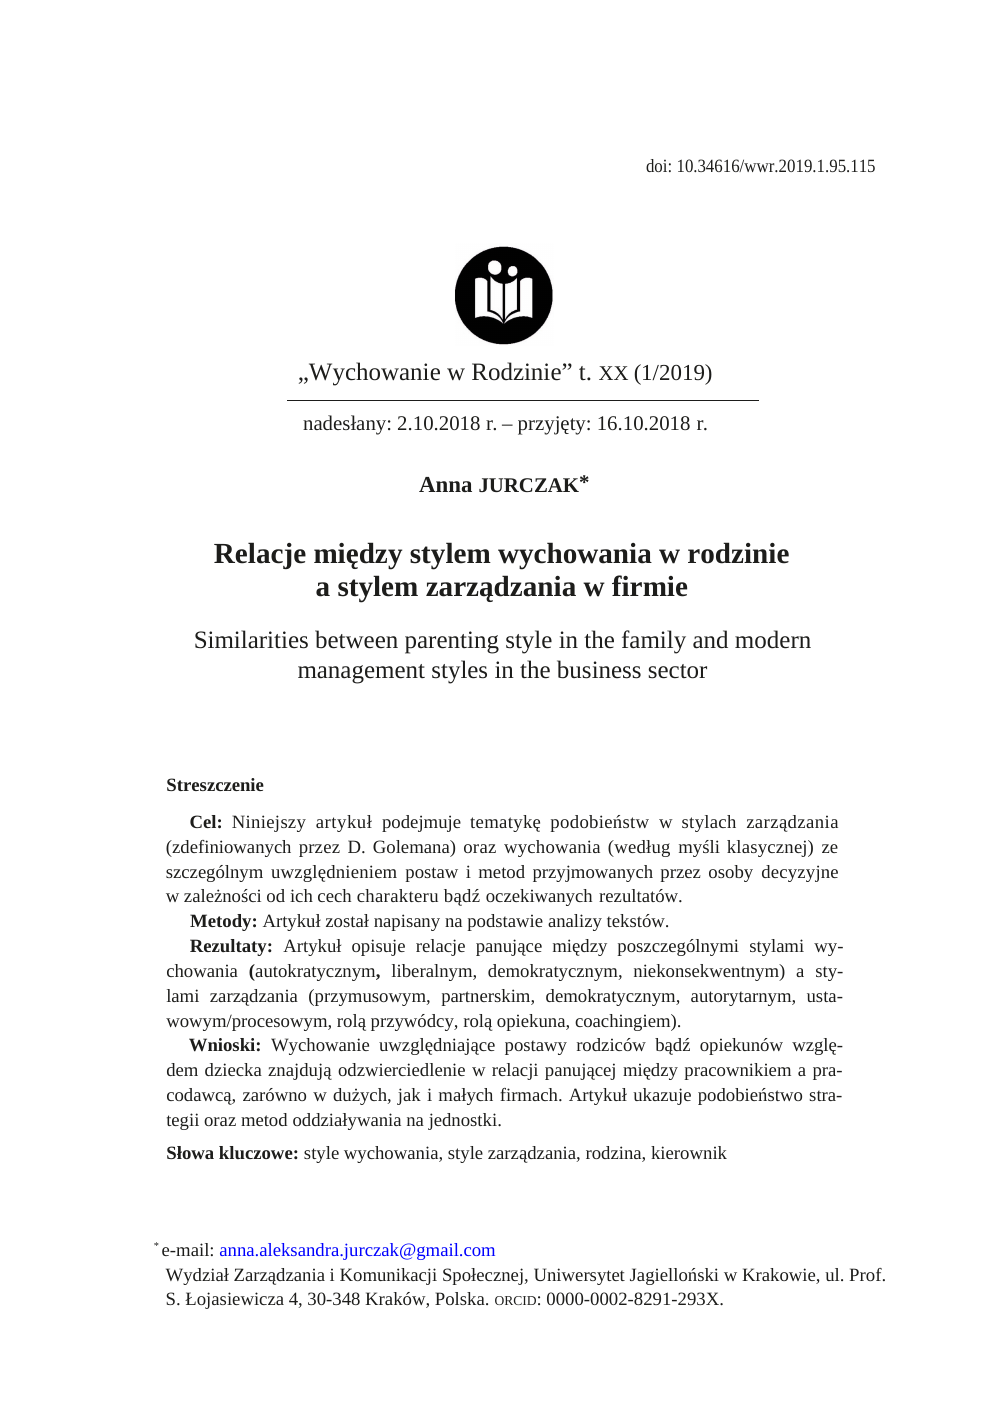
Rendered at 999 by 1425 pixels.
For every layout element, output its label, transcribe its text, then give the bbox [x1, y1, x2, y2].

picture [454, 243, 555, 346]
text S. Łojasiewicza 4, 30-348 Kraków, Polska. ORCID: 0000-0002-8291-293X. [165, 1288, 893, 1309]
text Rezultaty: Artykuł opisuje relacje panujące między poszczególnymi stylami wy- chowania (autokratycznym, liberalnym, demokratycznym, niekonsekwentnym) a sty- lami zarządzania (przymusowym, partnerskim, demokratycznym, autorytarnym, usta- wowym/procesowym, rolą przywódcy, rolą opiekuna, coachingiem). [166, 935, 844, 1031]
text Similarities between parenting style in the family and modern management styles in the business sector [191, 626, 813, 684]
text Wydział Zarządzania i Komunikacji Społecznej, Uniwersytet Jagielloński w Krakowie, ul. Prof. [165, 1263, 893, 1285]
text Anna JURCZAK* [212, 469, 797, 498]
text nadesłany: 2.10.2018 r. – przyjęty: 16.10.2018 r. [303, 411, 893, 435]
text Wnioski: Wychowanie uwzględniające postawy rodziców bądź opiekunów wzglę- dem dziecka znajdują odzwierciedlenie w relacji panującej między pracownikiem a pra- codawcą, zarówno w dużych, jak i małych firmach. Artykuł ukazuje podobieństwo stra- tegii oraz metod oddziaływania na jednostki. [166, 1034, 844, 1130]
text Cel: Niniejszy artykuł podejmuje tematykę podobieństw w stylach zarządzania (zdefiniowanych przez D. Golemana) oraz wychowania (według myśli klasycznej) ze szczególnym uwzględnieniem postaw i metod przyjmowanych przez osoby decyzyjne w zależności od ich cech charakteru bądź oczekiwanych rezultatów. [166, 811, 839, 907]
text „Wychowanie w Rodzinie” t. XX (1/2019) [298, 251, 893, 386]
text Metody: Artykuł został napisany na podstawie analizy tekstów. [190, 910, 893, 932]
text * e-mail: anna.aleksandra.jurczak@gmail.com [153, 1239, 893, 1261]
text doi: 10.34616/wwr.2019.1.95.115 [110, 155, 875, 176]
text Relacje między stylem wychowania w rodzinie a stylem zarządzania w firmie [212, 536, 792, 603]
text Słowa kluczowe: style wychowania, style zarządzania, rodzina, kierownik [166, 1142, 893, 1164]
text Streszczenie [166, 774, 893, 796]
